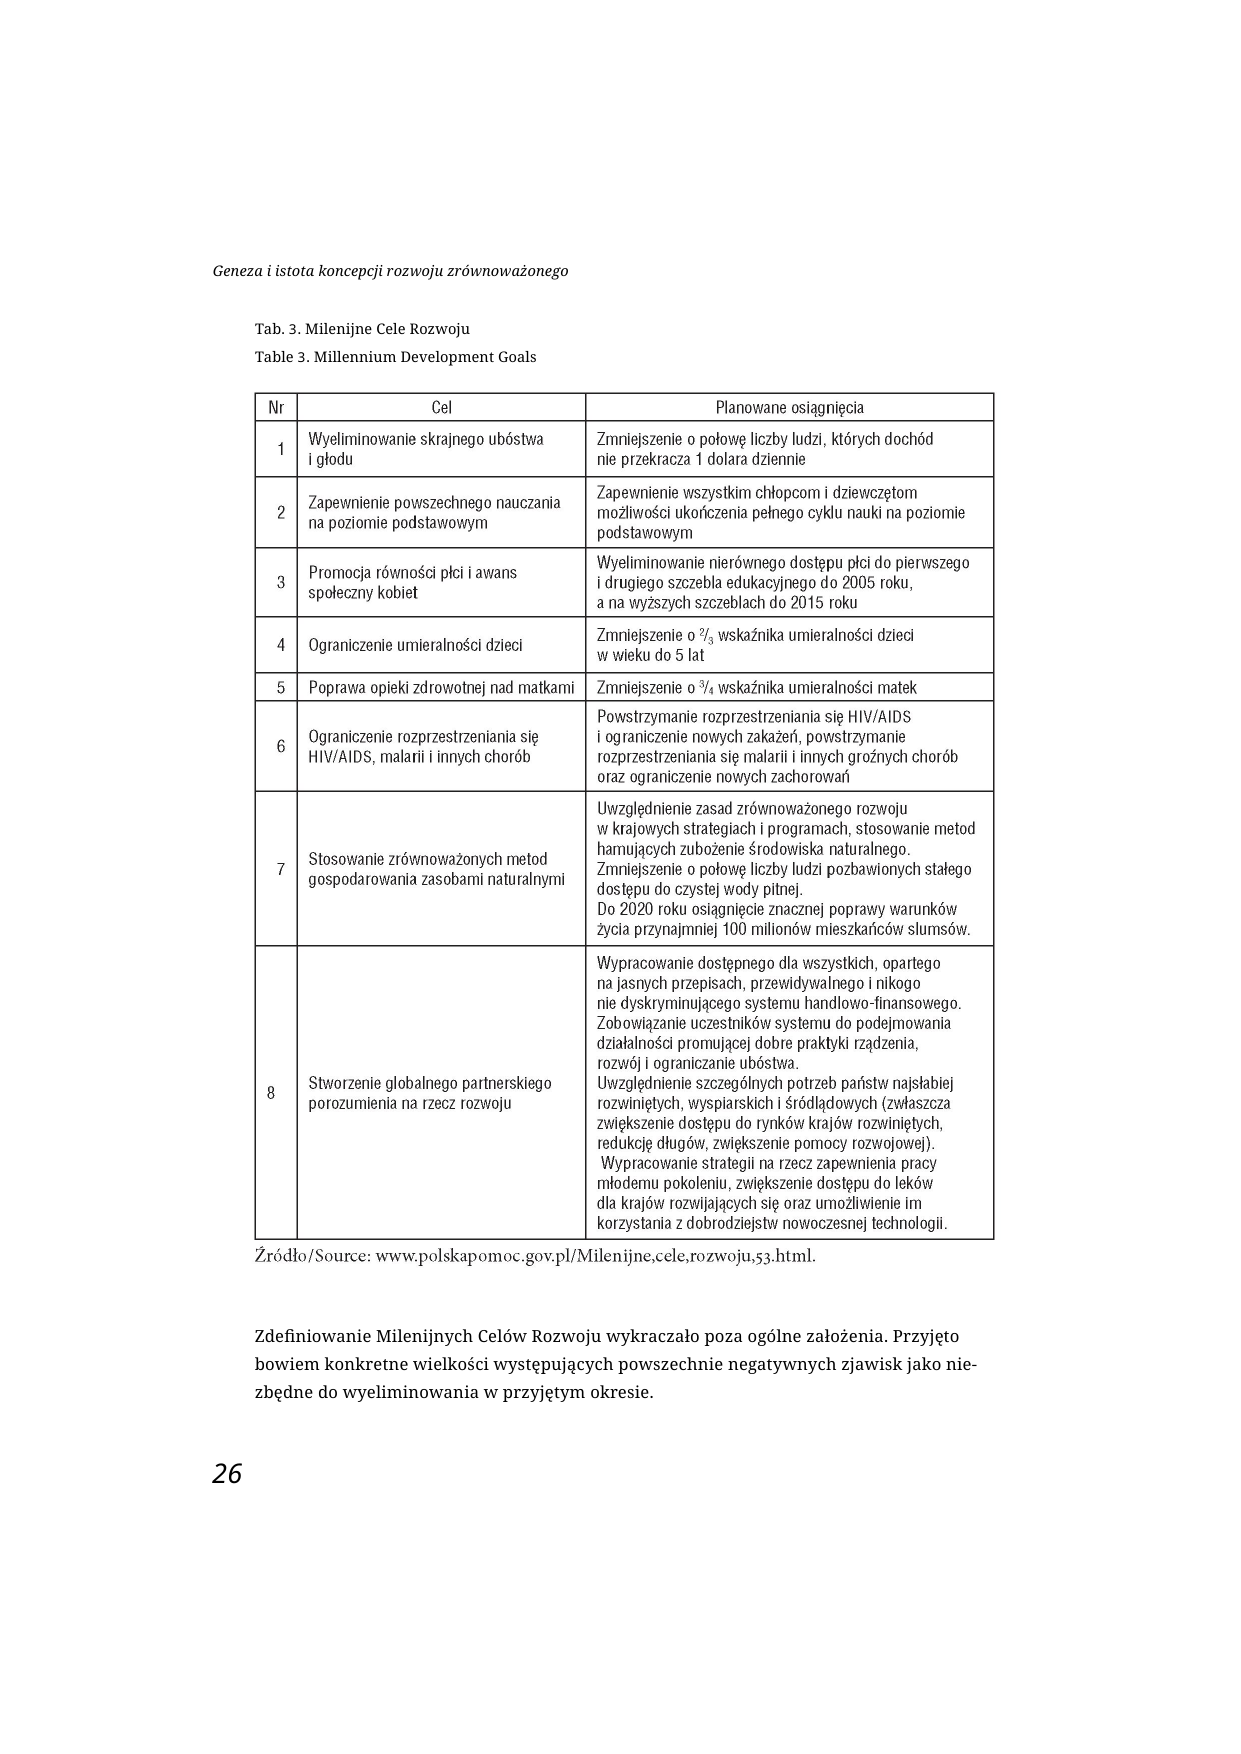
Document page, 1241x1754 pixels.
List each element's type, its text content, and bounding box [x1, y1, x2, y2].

text Zdefiniowanie Milenijnych Celów Rozwoju wykraczało poza ogólne założenia. Przyjęto bowiem konkretne wielkości występujących powszechnie negatywnych zjawisk jako nie- zbędne do wyeliminowania w przyjętym okresie. [254, 1320, 994, 1404]
picture [207, 383, 1035, 1305]
text 26 [212, 1462, 242, 1489]
text Tab. 3. Milenijne Cele Rozwoju Table 3. Millennium Development Goals [255, 312, 559, 368]
text Geneza i istota koncepcji rozwoju zrównoważonego [213, 264, 569, 279]
